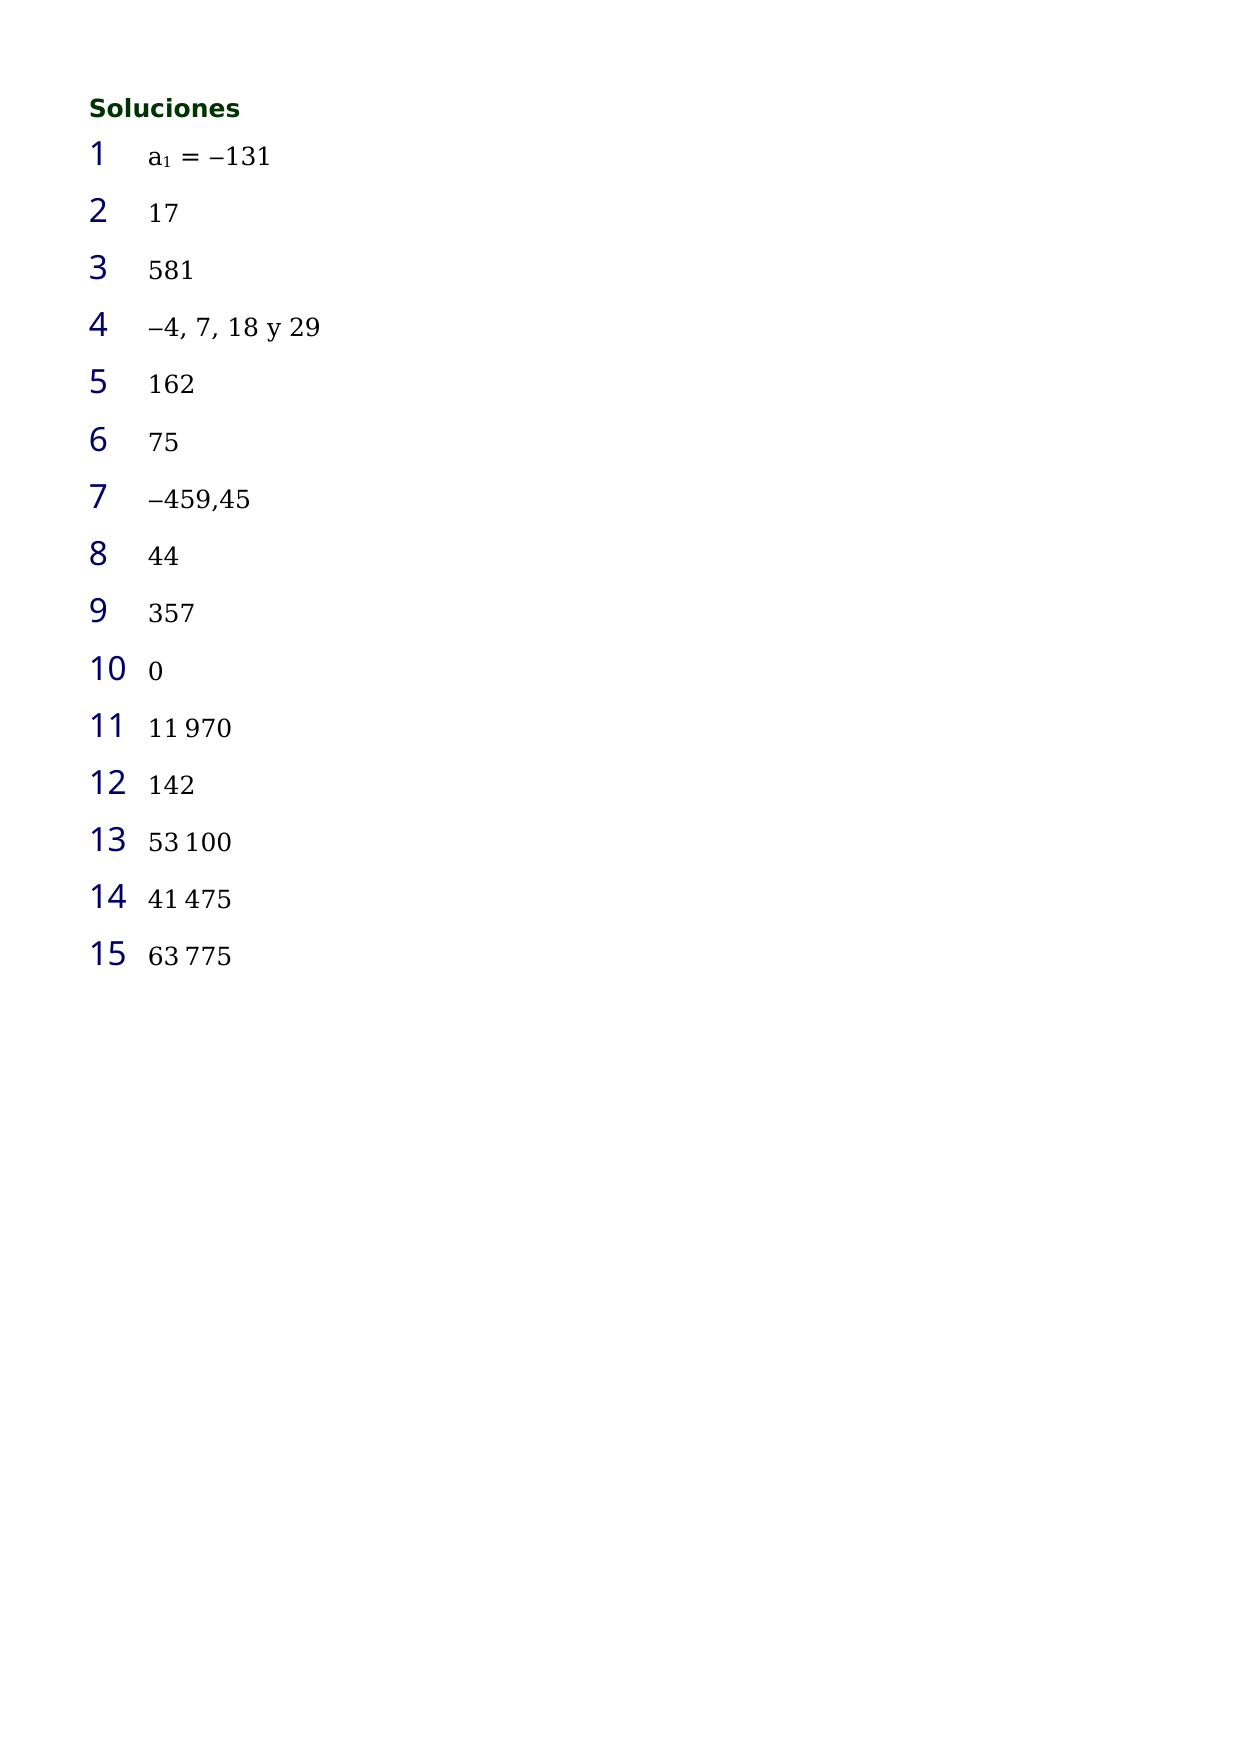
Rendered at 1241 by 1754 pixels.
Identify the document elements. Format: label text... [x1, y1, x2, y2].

list ‒459,45 [88, 473, 1152, 518]
list 357 [88, 587, 1152, 632]
list 162 [88, 358, 1152, 404]
list 75 [88, 416, 1152, 461]
list 581 [88, 244, 1152, 289]
list 11 970 [88, 701, 1152, 747]
list 41 475 [88, 873, 1152, 918]
list 17 [88, 187, 1152, 232]
list ‒4, 7, 18 y 29 [88, 301, 1152, 347]
list a1 = ‒131 [88, 129, 1152, 175]
list 53 100 [88, 816, 1152, 861]
list 142 [88, 759, 1152, 804]
list 44 [88, 530, 1152, 575]
text Soluciones [88, 94, 1152, 124]
list 63 775 [88, 930, 1152, 976]
list 0 [88, 644, 1152, 690]
